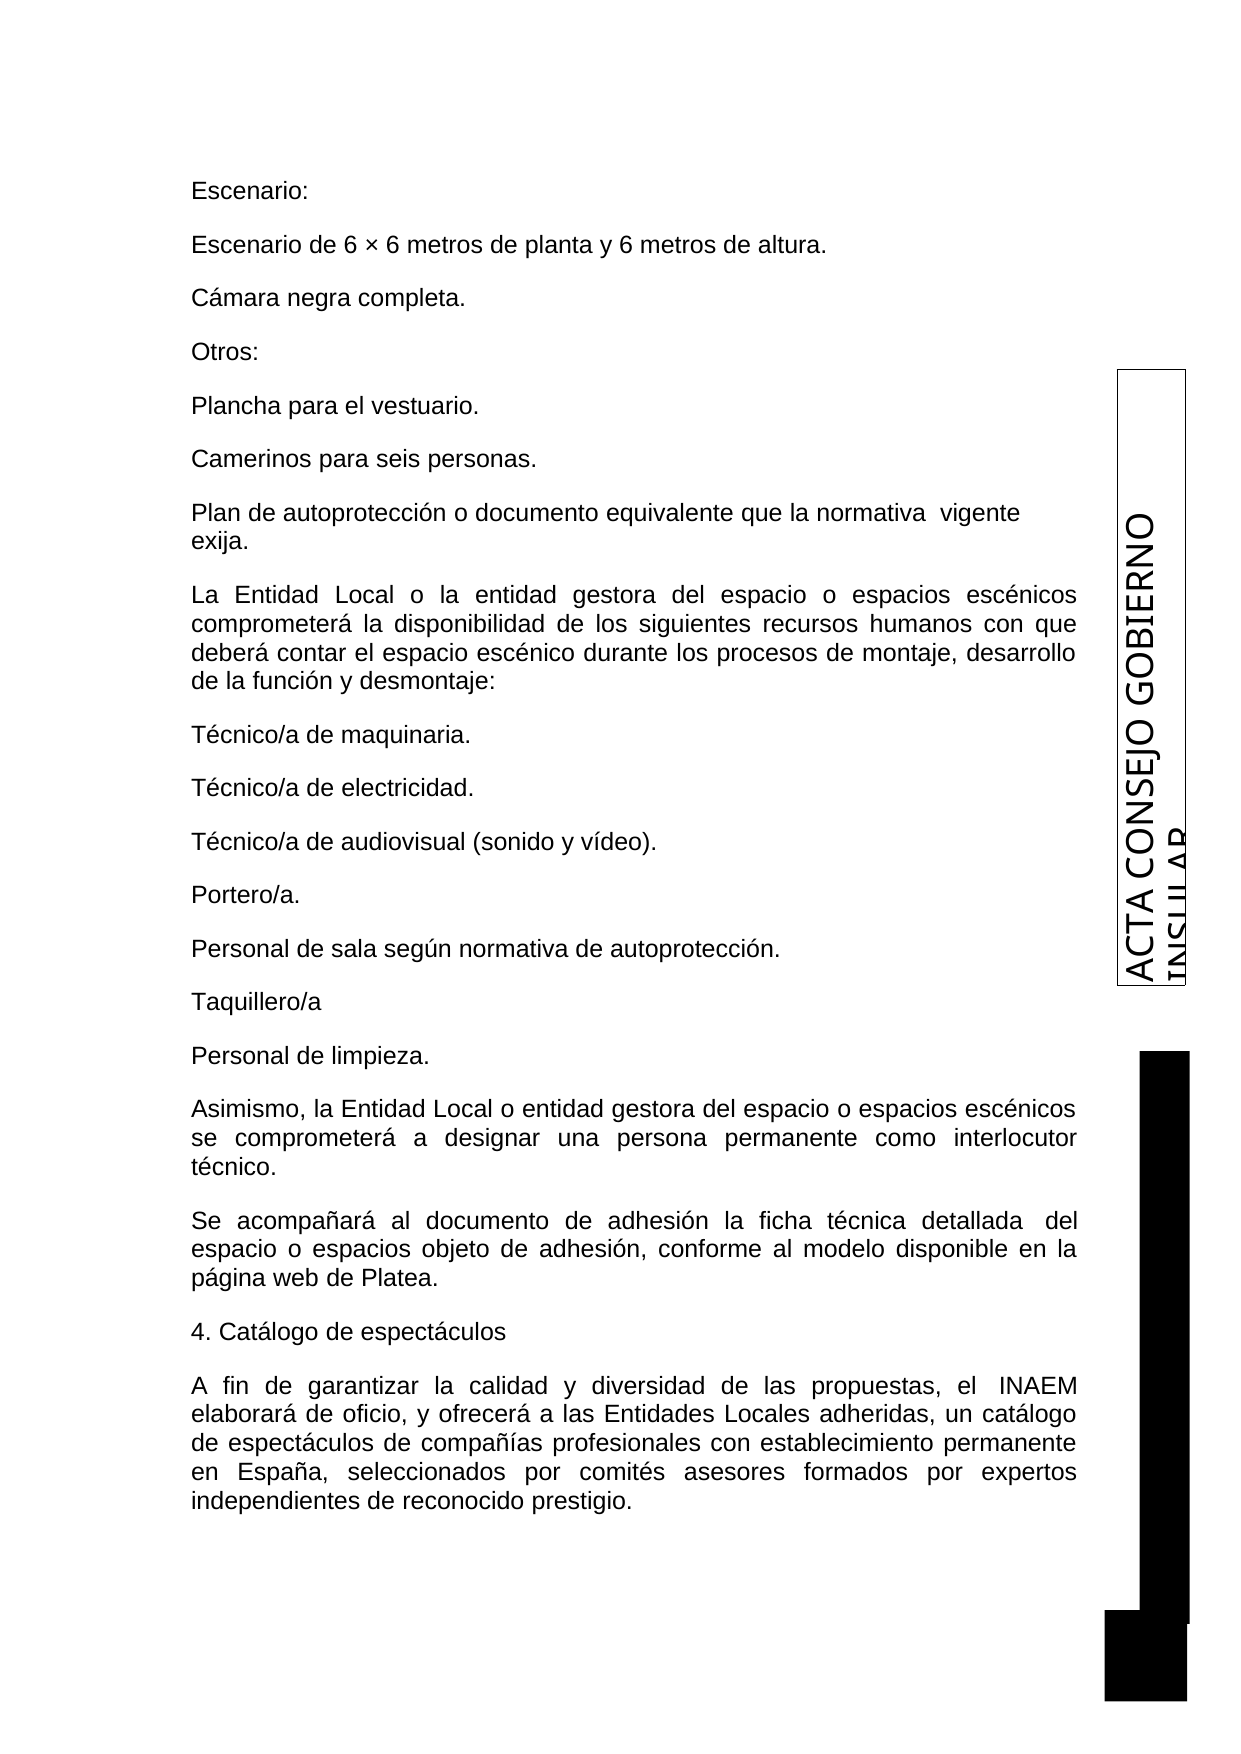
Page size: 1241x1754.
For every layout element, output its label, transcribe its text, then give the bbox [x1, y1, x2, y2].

text Asimismo, la Entidad Local o entidad gestora del espacio o espacios escénicos se comprometerá a designar una persona permanente como interlocutor técnico. [191, 1094, 1078, 1181]
text Técnico/a de audiovisual (sonido y vídeo). Portero/a. [191, 827, 660, 909]
list Catálogo de espectáculos [191, 1317, 1139, 1346]
text Escenario: [191, 176, 1201, 205]
text Se acompañará al documento de adhesión la ficha técnica detallada del espacio o espacios objeto de adhesión, conforme al modelo disponible en la página web de Platea. [191, 1206, 1078, 1292]
text Otros: [191, 337, 1201, 366]
text Personal de limpieza. [191, 1041, 1201, 1069]
text Escenario de 6 × 6 metros de planta y 6 metros de altura. Cámara negra completa. [191, 230, 831, 312]
text Plancha para el vestuario. Camerinos para seis personas. [191, 391, 538, 473]
text ACTA CONSEJO GOBIERNO INSULAR [1118, 371, 1183, 985]
text Personal de sala según normativa de autoprotección. Taquillero/a [191, 934, 784, 1016]
text La Entidad Local o la entidad gestora del espacio o espacios escénicos comprometerá la disponibilidad de los siguientes recursos humanos con que deberá contar el espacio escénico durante los procesos de montaje, desarrollo de la función y desmontaje: [191, 580, 1078, 695]
text A fin de garantizar la calidad y diversidad de las propuestas, el INAEM elaborará de oficio, y ofrecerá a las Entidades Locales adheridas, un catálogo de espectáculos de compañías profesionales con establecimiento permanente en España, seleccionados por comités asesores formados por expertos independientes de reconocido prestigio. [191, 1371, 1078, 1514]
text Plan de autoprotección o documento equivalente que la normativa vigente exija. [191, 497, 1044, 555]
text Técnico/a de maquinaria. Técnico/a de electricidad. [191, 720, 476, 802]
